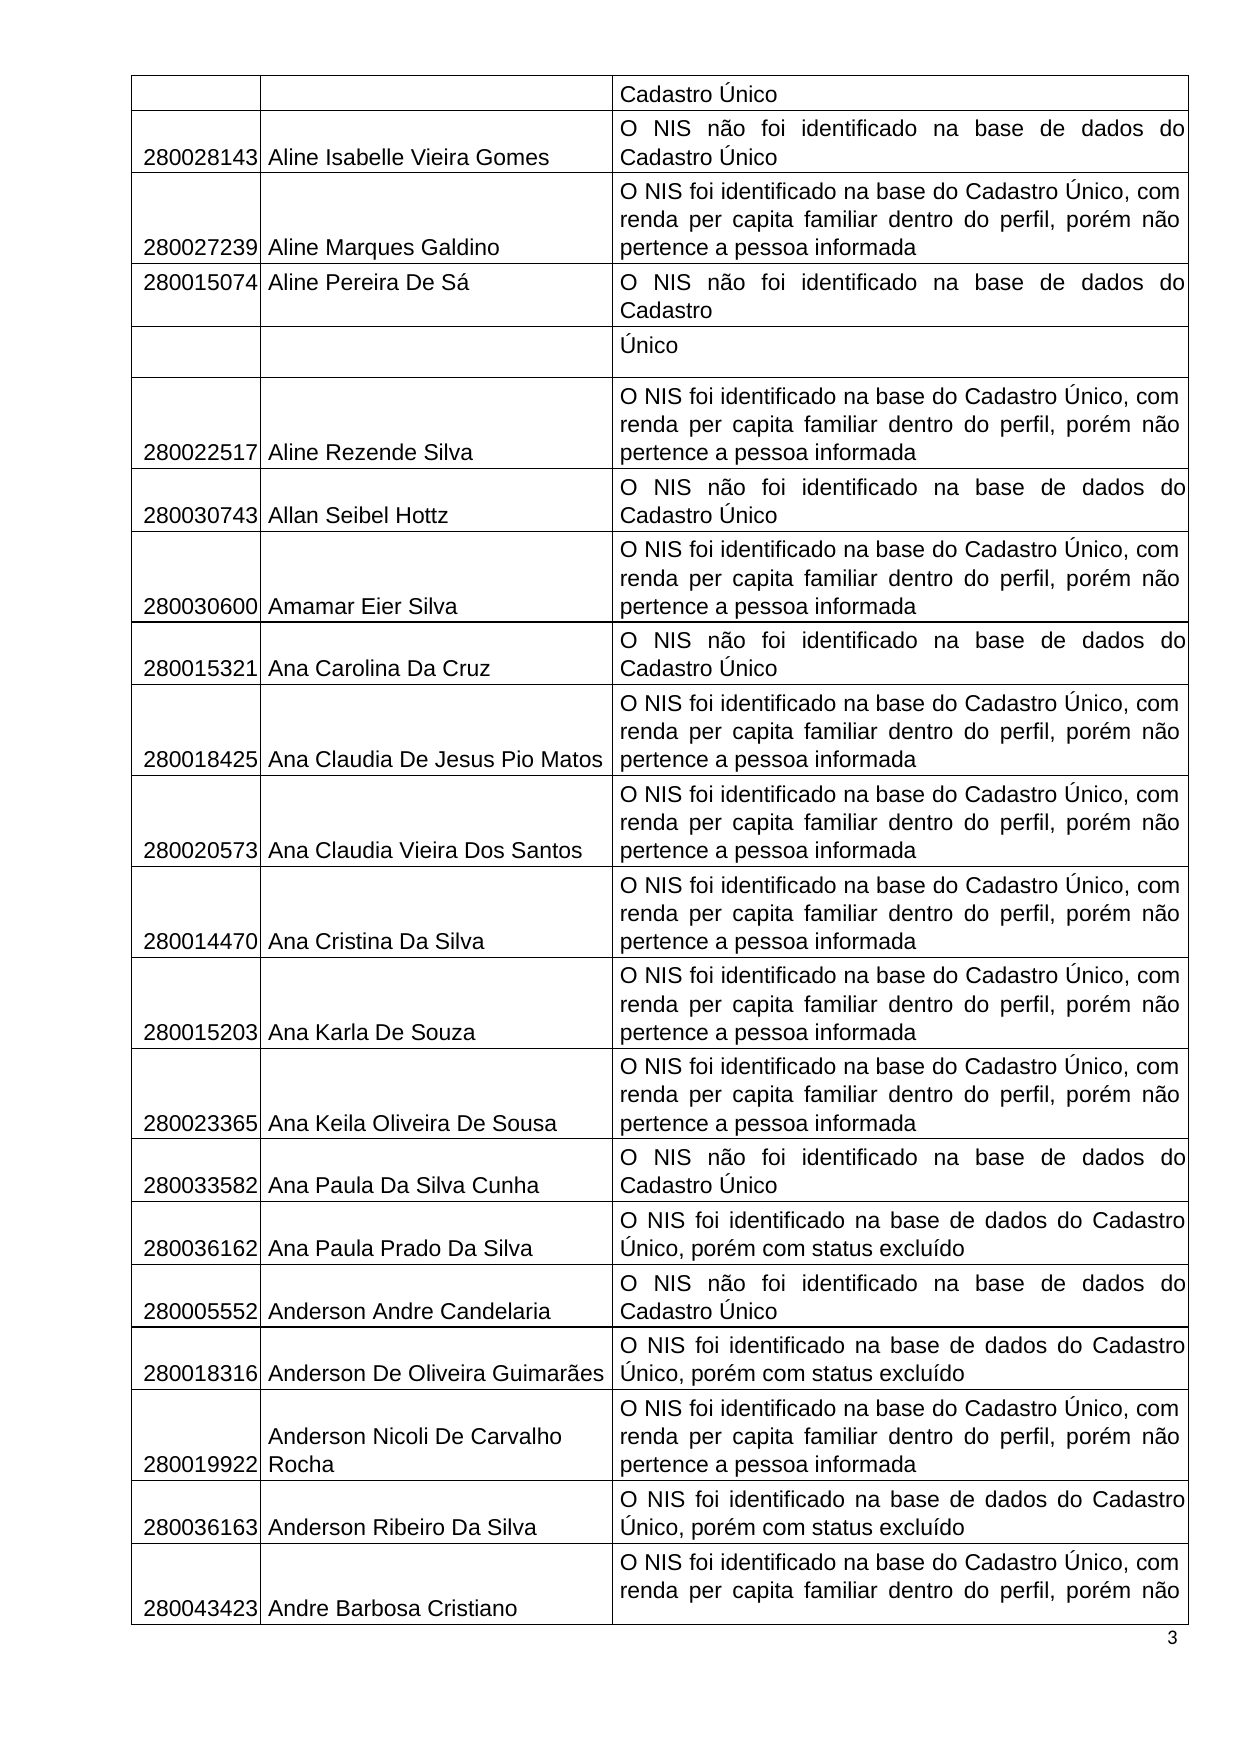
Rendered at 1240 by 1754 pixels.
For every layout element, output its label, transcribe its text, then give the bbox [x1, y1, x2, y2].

table_cell Ana Carolina Da Cruz [261, 623, 612, 684]
table_cell 280005552 [132, 1265, 260, 1326]
table_cell 280023365 [132, 1049, 260, 1138]
table_cell 280036162 [132, 1202, 260, 1264]
table_cell O NIS foi identificado na base de dados do Cadastro Único, porém com status excluído [613, 1328, 1188, 1389]
table_cell 280033582 [132, 1139, 260, 1201]
table_cell Aline Pereira De Sá [261, 264, 612, 326]
table_cell 280027239 [132, 173, 260, 263]
table_cell Cadastro Único [613, 76, 1188, 109]
table_cell 280018425 [132, 685, 260, 775]
table_cell O NIS foi identificado na base do Cadastro Único, com renda per capita familiar dentro do perfil, porém não pertence a pessoa informada [613, 378, 1188, 468]
table_cell 280015321 [132, 623, 260, 684]
table_cell O NIS foi identificado na base de dados do Cadastro Único, porém com status excluído [613, 1481, 1188, 1543]
table_cell 280015203 [132, 958, 260, 1047]
table_cell Anderson De Oliveira Guimarães [261, 1328, 612, 1389]
table_cell 280036163 [132, 1481, 260, 1543]
table_cell 280019922 [132, 1390, 260, 1480]
table_cell O NIS foi identificado na base do Cadastro Único, com renda per capita familiar dentro do perfil, porém não pertence a pessoa informada [613, 867, 1188, 957]
table_cell Ana Claudia Vieira Dos Santos [261, 776, 612, 866]
table_cell Allan Seibel Hottz [261, 469, 612, 531]
table_cell 280020573 [132, 776, 260, 866]
table_cell O NIS não foi identificado na base de dados do Cadastro [613, 264, 1188, 326]
table_cell 280022517 [132, 378, 260, 468]
table_cell Aline Marques Galdino [261, 173, 612, 263]
table_cell Ana Keila Oliveira De Sousa [261, 1049, 612, 1138]
table_cell O NIS não foi identificado na base de dados do Cadastro Único [613, 1265, 1188, 1326]
table_cell 280015074 [132, 264, 260, 326]
table_cell Anderson Ribeiro Da Silva [261, 1481, 612, 1543]
table_cell Único [613, 327, 1188, 377]
table_cell 280028143 [132, 111, 260, 172]
table_cell [132, 76, 260, 109]
table_cell 280018316 [132, 1328, 260, 1389]
table_cell Ana Paula Da Silva Cunha [261, 1139, 612, 1201]
table_cell Anderson Nicoli De Carvalho Rocha [261, 1390, 612, 1480]
table_cell O NIS foi identificado na base do Cadastro Único, com renda per capita familiar dentro do perfil, porém não pertence a pessoa informada [613, 958, 1188, 1047]
table_cell O NIS não foi identificado na base de dados do Cadastro Único [613, 1139, 1188, 1201]
table_cell [261, 327, 612, 377]
table_cell Ana Claudia De Jesus Pio Matos [261, 685, 612, 775]
table_cell Ana Karla De Souza [261, 958, 612, 1047]
table_cell Andre Barbosa Cristiano [261, 1544, 612, 1623]
table_cell Ana Paula Prado Da Silva [261, 1202, 612, 1264]
table_cell O NIS não foi identificado na base de dados do Cadastro Único [613, 111, 1188, 172]
table_cell 280043423 [132, 1544, 260, 1623]
table_cell O NIS foi identificado na base do Cadastro Único, com renda per capita familiar dentro do perfil, porém não pertence a pessoa informada [613, 173, 1188, 263]
table_cell 280030743 [132, 469, 260, 531]
table_cell O NIS foi identificado na base de dados do Cadastro Único, porém com status excluído [613, 1202, 1188, 1264]
table_cell [132, 327, 260, 377]
table_cell 280014470 [132, 867, 260, 957]
table_cell O NIS foi identificado na base do Cadastro Único, com renda per capita familiar dentro do perfil, porém não pertence a pessoa informada [613, 532, 1188, 621]
table_cell Aline Isabelle Vieira Gomes [261, 111, 612, 172]
table_cell O NIS foi identificado na base do Cadastro Único, com renda per capita familiar dentro do perfil, porém não pertence a pessoa informada [613, 776, 1188, 866]
table_cell Amamar Eier Silva [261, 532, 612, 621]
table_cell O NIS não foi identificado na base de dados do Cadastro Único [613, 623, 1188, 684]
table_cell Anderson Andre Candelaria [261, 1265, 612, 1326]
table_cell Aline Rezende Silva [261, 378, 612, 468]
table_cell O NIS foi identificado na base do Cadastro Único, com renda per capita familiar dentro do perfil, porém não pertence a pessoa informada [613, 1049, 1188, 1138]
table_cell Ana Cristina Da Silva [261, 867, 612, 957]
table_cell O NIS foi identificado na base do Cadastro Único, com renda per capita familiar dentro do perfil, porém não pertence a pessoa informada [613, 1390, 1188, 1480]
table_cell [261, 76, 612, 109]
table_cell O NIS não foi identificado na base de dados do Cadastro Único [613, 469, 1188, 531]
table_cell O NIS foi identificado na base do Cadastro Único, com renda per capita familiar dentro do perfil, porém não [613, 1544, 1188, 1623]
table_cell O NIS foi identificado na base do Cadastro Único, com renda per capita familiar dentro do perfil, porém não pertence a pessoa informada [613, 685, 1188, 775]
table_cell 280030600 [132, 532, 260, 621]
